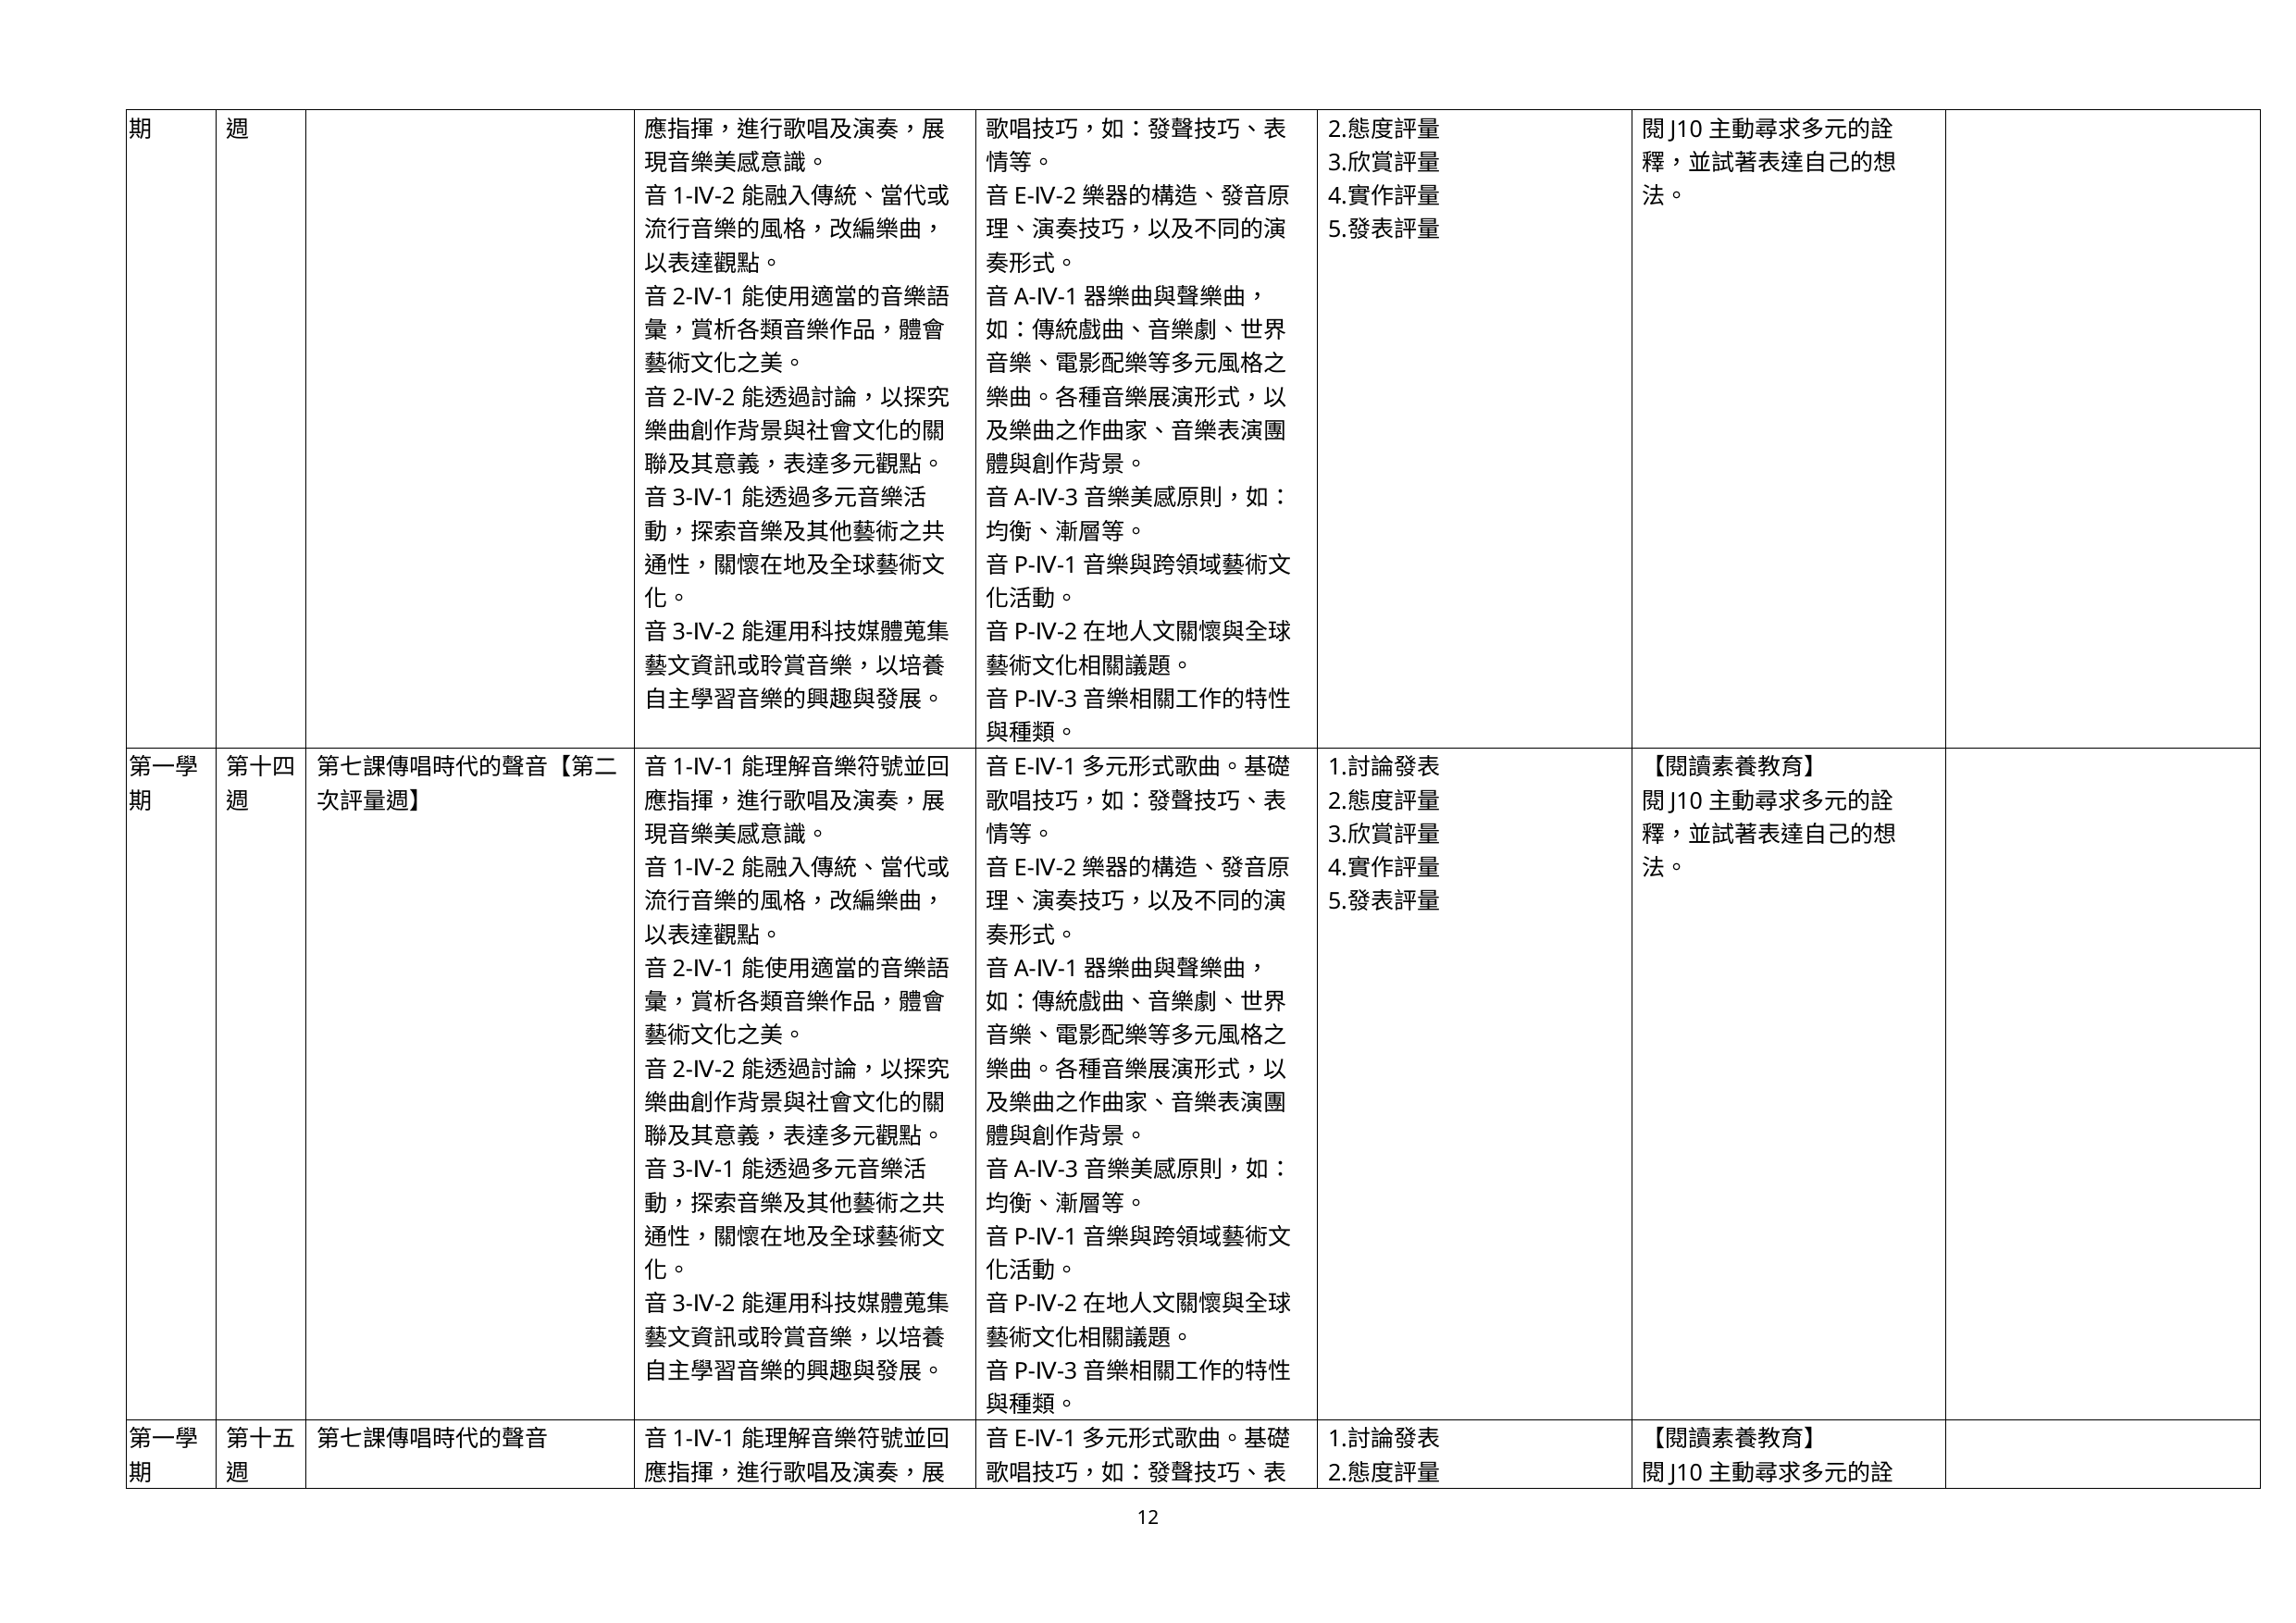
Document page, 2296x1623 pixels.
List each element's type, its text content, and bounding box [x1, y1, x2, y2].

table_cell 音1-Ⅳ-1 能理解音樂符號並回應指揮，進行歌唱及演奏，展現音樂美感意識。 音1-Ⅳ-2 能融入傳統、當代或流行音樂的風格，改編樂曲，以表達觀點。 音2-Ⅳ-1 能使用適當的音樂語彙，賞析各類音樂作品，體會藝術文化之美。 音2-Ⅳ-2 能透過討論，以探究樂曲創作背景與社會文化的關聯及其意義，表達多元觀點。 音3-Ⅳ-1 能透過多元音樂活動，探索音樂及其他藝術之共通性，關懷在地及全球藝術文化。 音3-Ⅳ-2 能運用科技媒體蒐集藝文資訊或聆賞音樂，以培養自主學習音樂的興趣與發展。 [635, 749, 975, 1419]
table_cell 音E-Ⅳ-1 多元形式歌曲。基礎歌唱技巧，如：發聲技巧、表 [976, 1420, 1317, 1487]
table_cell 【閱讀素養教育】 閱J10 主動尋求多元的詮釋，並試著表達自己的想法。 [1632, 749, 1945, 1419]
table_cell 應指揮，進行歌唱及演奏，展現音樂美感意識。 音1-Ⅳ-2 能融入傳統、當代或流行音樂的風格，改編樂曲，以表達觀點。 音2-Ⅳ-1 能使用適當的音樂語彙，賞析各類音樂作品，體會藝術文化之美。 音2-Ⅳ-2 能透過討論，以探究樂曲創作背景與社會文化的關聯及其意義，表達多元觀點。 音3-Ⅳ-1 能透過多元音樂活動，探索音樂及其他藝術之共通性，關懷在地及全球藝術文化。 音3-Ⅳ-2 能運用科技媒體蒐集藝文資訊或聆賞音樂，以培養自主學習音樂的興趣與發展。 [635, 110, 975, 748]
table_cell 歌唱技巧，如：發聲技巧、表情等。 音E-Ⅳ-2 樂器的構造、發音原理、演奏技巧，以及不同的演奏形式。 音A-Ⅳ-1 器樂曲與聲樂曲，如：傳統戲曲、音樂劇、世界音樂、電影配樂等多元風格之樂曲。各種音樂展演形式，以及樂曲之作曲家、音樂表演團體與創作背景。 音A-Ⅳ-3 音樂美感原則，如：均衡、漸層等。 音P-Ⅳ-1 音樂與跨領域藝術文化活動。 音P-Ⅳ-2 在地人文關懷與全球藝術文化相關議題。 音P-Ⅳ-3 音樂相關工作的特性與種類。 [976, 110, 1317, 748]
table_cell 第十五週 [217, 1420, 305, 1487]
table_cell 週 [217, 110, 305, 748]
table_cell 【閱讀素養教育】 閱J10 主動尋求多元的詮 [1632, 1420, 1945, 1487]
table_cell [1946, 110, 2260, 748]
table_cell 1.討論發表 2.態度評量 [1318, 1420, 1632, 1487]
table_cell 1.討論發表 2.態度評量 3.欣賞評量 4.實作評量 5.發表評量 [1318, 749, 1632, 1419]
table_cell [1946, 749, 2260, 1419]
table_cell [306, 110, 634, 748]
table_cell 第七課傳唱時代的聲音 [306, 1420, 634, 1487]
table_cell 第十四週 [217, 749, 305, 1419]
table_cell 閱J10 主動尋求多元的詮釋，並試著表達自己的想法。 [1632, 110, 1945, 748]
table_cell 2.態度評量 3.欣賞評量 4.實作評量 5.發表評量 [1318, 110, 1632, 748]
table_cell 第七課傳唱時代的聲音【第二次評量週】 [306, 749, 634, 1419]
table_cell 音E-Ⅳ-1 多元形式歌曲。基礎歌唱技巧，如：發聲技巧、表情等。 音E-Ⅳ-2 樂器的構造、發音原理、演奏技巧，以及不同的演奏形式。 音A-Ⅳ-1 器樂曲與聲樂曲，如：傳統戲曲、音樂劇、世界音樂、電影配樂等多元風格之樂曲。各種音樂展演形式，以及樂曲之作曲家、音樂表演團體與創作背景。 音A-Ⅳ-3 音樂美感原則，如：均衡、漸層等。 音P-Ⅳ-1 音樂與跨領域藝術文化活動。 音P-Ⅳ-2 在地人文關懷與全球藝術文化相關議題。 音P-Ⅳ-3 音樂相關工作的特性與種類。 [976, 749, 1317, 1419]
table_cell [1946, 1420, 2260, 1487]
table_cell 期 [127, 110, 216, 748]
table_cell 第一學期 [127, 749, 216, 1419]
table_cell 音1-Ⅳ-1 能理解音樂符號並回應指揮，進行歌唱及演奏，展 [635, 1420, 975, 1487]
table_cell 第一學期 [127, 1420, 216, 1487]
